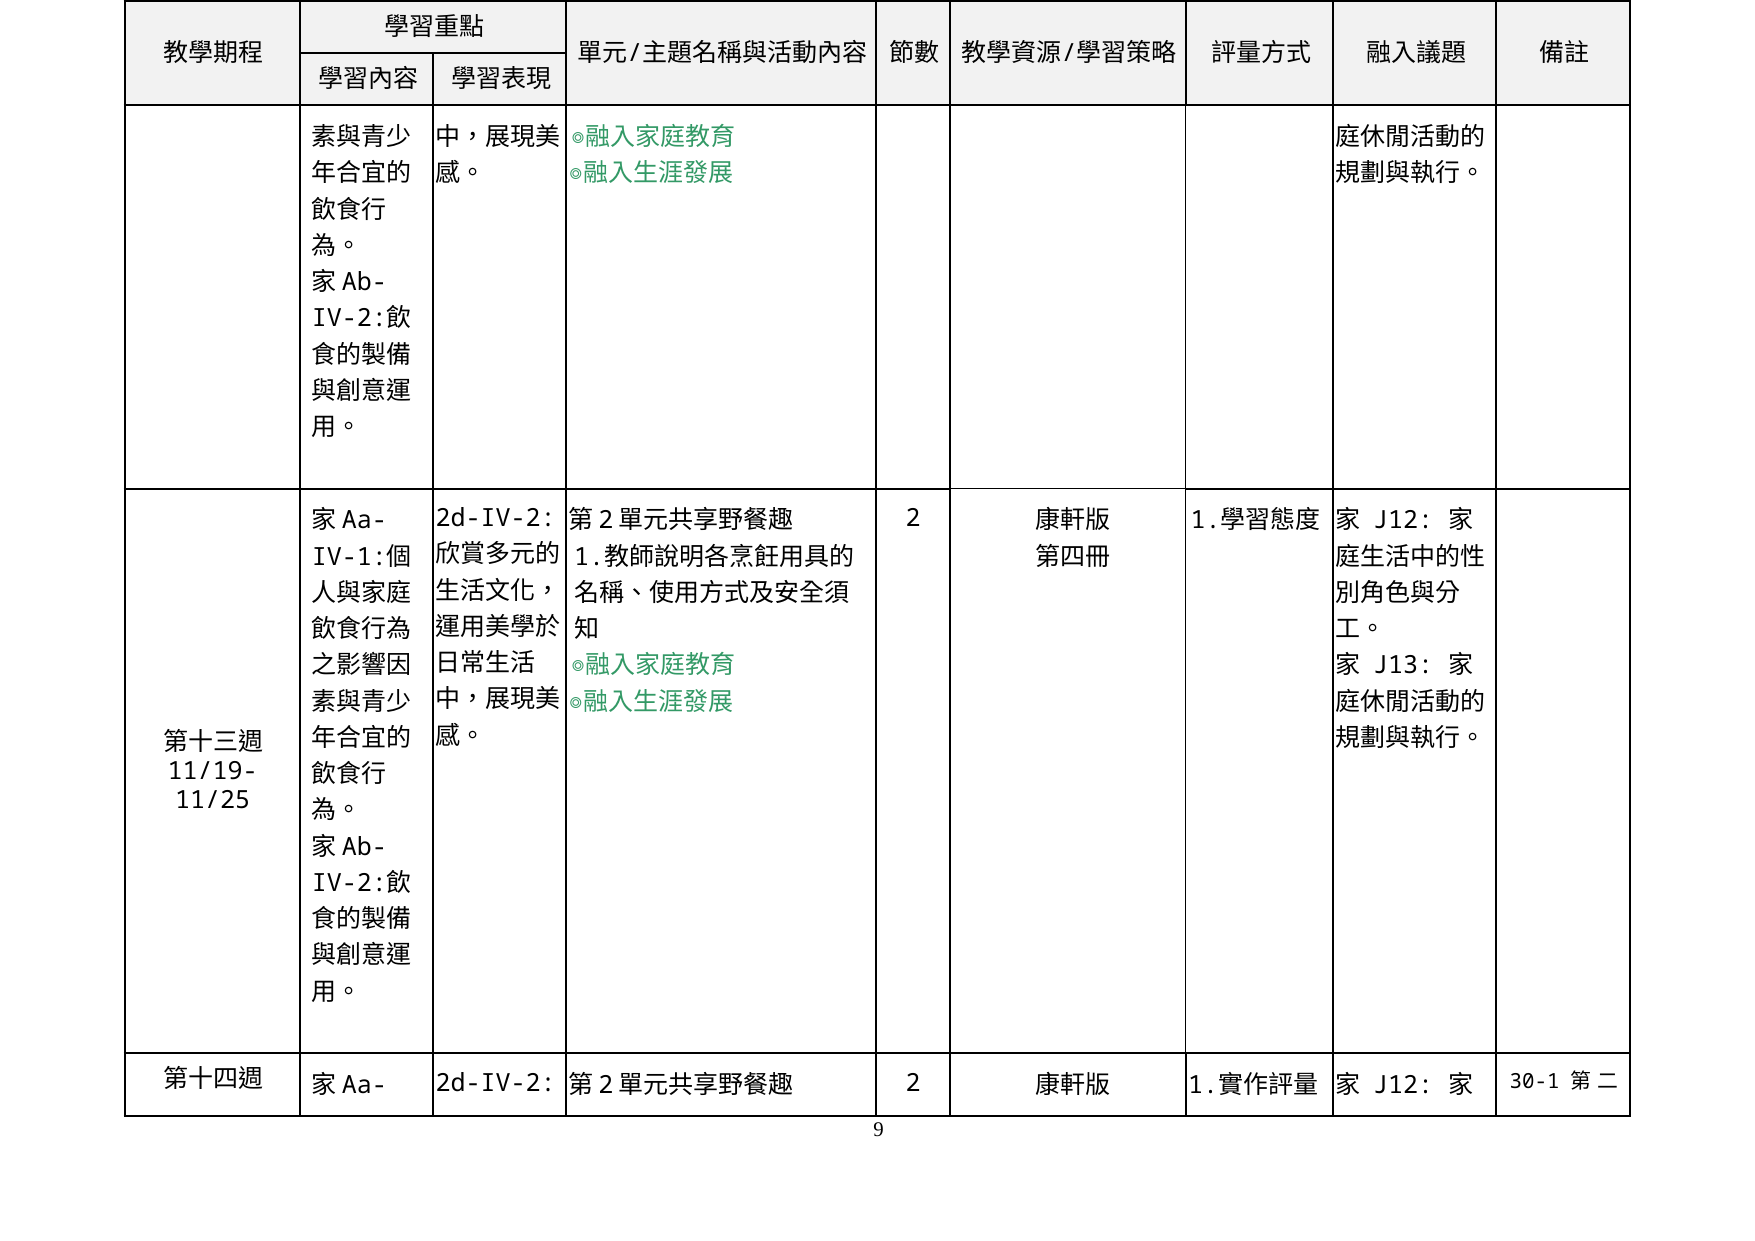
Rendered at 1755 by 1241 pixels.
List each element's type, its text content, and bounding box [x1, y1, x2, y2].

table_cell 學習內容 [301, 54, 432, 104]
table_cell 2d-IV-2: [434, 1054, 565, 1115]
table_cell 庭休閒活動的 規劃與執行。 [1334, 106, 1495, 487]
table_header 教學期程 [126, 2, 299, 104]
table_cell 家Aa- [301, 1054, 432, 1115]
table_cell [1497, 490, 1629, 1052]
table_cell 第十三週11/19-11/25 [126, 490, 299, 1052]
table_cell [126, 106, 299, 487]
table_cell 第2單元共享野餐趣 1.教師說明各烹飪用具的名稱、使用方式及安全須知 ◎融入家庭教育 ◎融入生涯發展 [567, 490, 875, 1052]
table_cell 素與青少年合宜的飲食行為。 家Ab-IV-2:飲食的製備與創意運用。 [301, 106, 432, 487]
table_header 學習重點 [301, 2, 565, 52]
table_header 節數 [877, 2, 949, 104]
table_header 評量方式 [1187, 2, 1332, 104]
table_header 融入議題 [1334, 2, 1495, 104]
table_cell 第十四週 [126, 1054, 299, 1115]
table_cell 康軒版 [951, 1054, 1185, 1115]
table_cell [877, 106, 949, 487]
table_cell 2 [877, 1054, 949, 1115]
table_cell ◎融入家庭教育 ◎融入生涯發展 [567, 106, 875, 487]
table_cell 家Aa-IV-1:個人與家庭飲食行為之影響因素與青少年合宜的飲食行為。 家Ab-IV-2:飲食的製備與創意運用。 [301, 490, 432, 1052]
table_cell 1.學習態度 [1186, 490, 1332, 1052]
table_header 教學資源/學習策略 [951, 2, 1185, 104]
table_cell [1186, 106, 1332, 487]
table_cell 家 J12: 家庭生活中的性 別角色與分工。 家 J13: 家庭休閒活動的 規劃與執行。 [1334, 490, 1495, 1052]
table_cell 1.實作評量 [1187, 1054, 1332, 1115]
table_cell 家 J12: 家 [1334, 1054, 1495, 1115]
table_header 備註 [1497, 2, 1629, 104]
table_cell 2 [877, 490, 949, 1052]
table_cell 學習表現 [434, 54, 565, 104]
table_cell 中，展現美感。 [434, 106, 565, 487]
table_cell [1497, 106, 1629, 487]
table_header 單元/主題名稱與活動內容 [567, 2, 875, 104]
table_cell 第2單元共享野餐趣 [567, 1054, 875, 1115]
table_cell 2d-IV-2:欣賞多元的生活文化，運用美學於日常生活中，展現美感。 [434, 490, 565, 1052]
table_cell [951, 106, 1185, 487]
table_cell 30-1第二 [1497, 1054, 1629, 1115]
table_cell 康軒版 第四冊 [951, 489, 1185, 1052]
